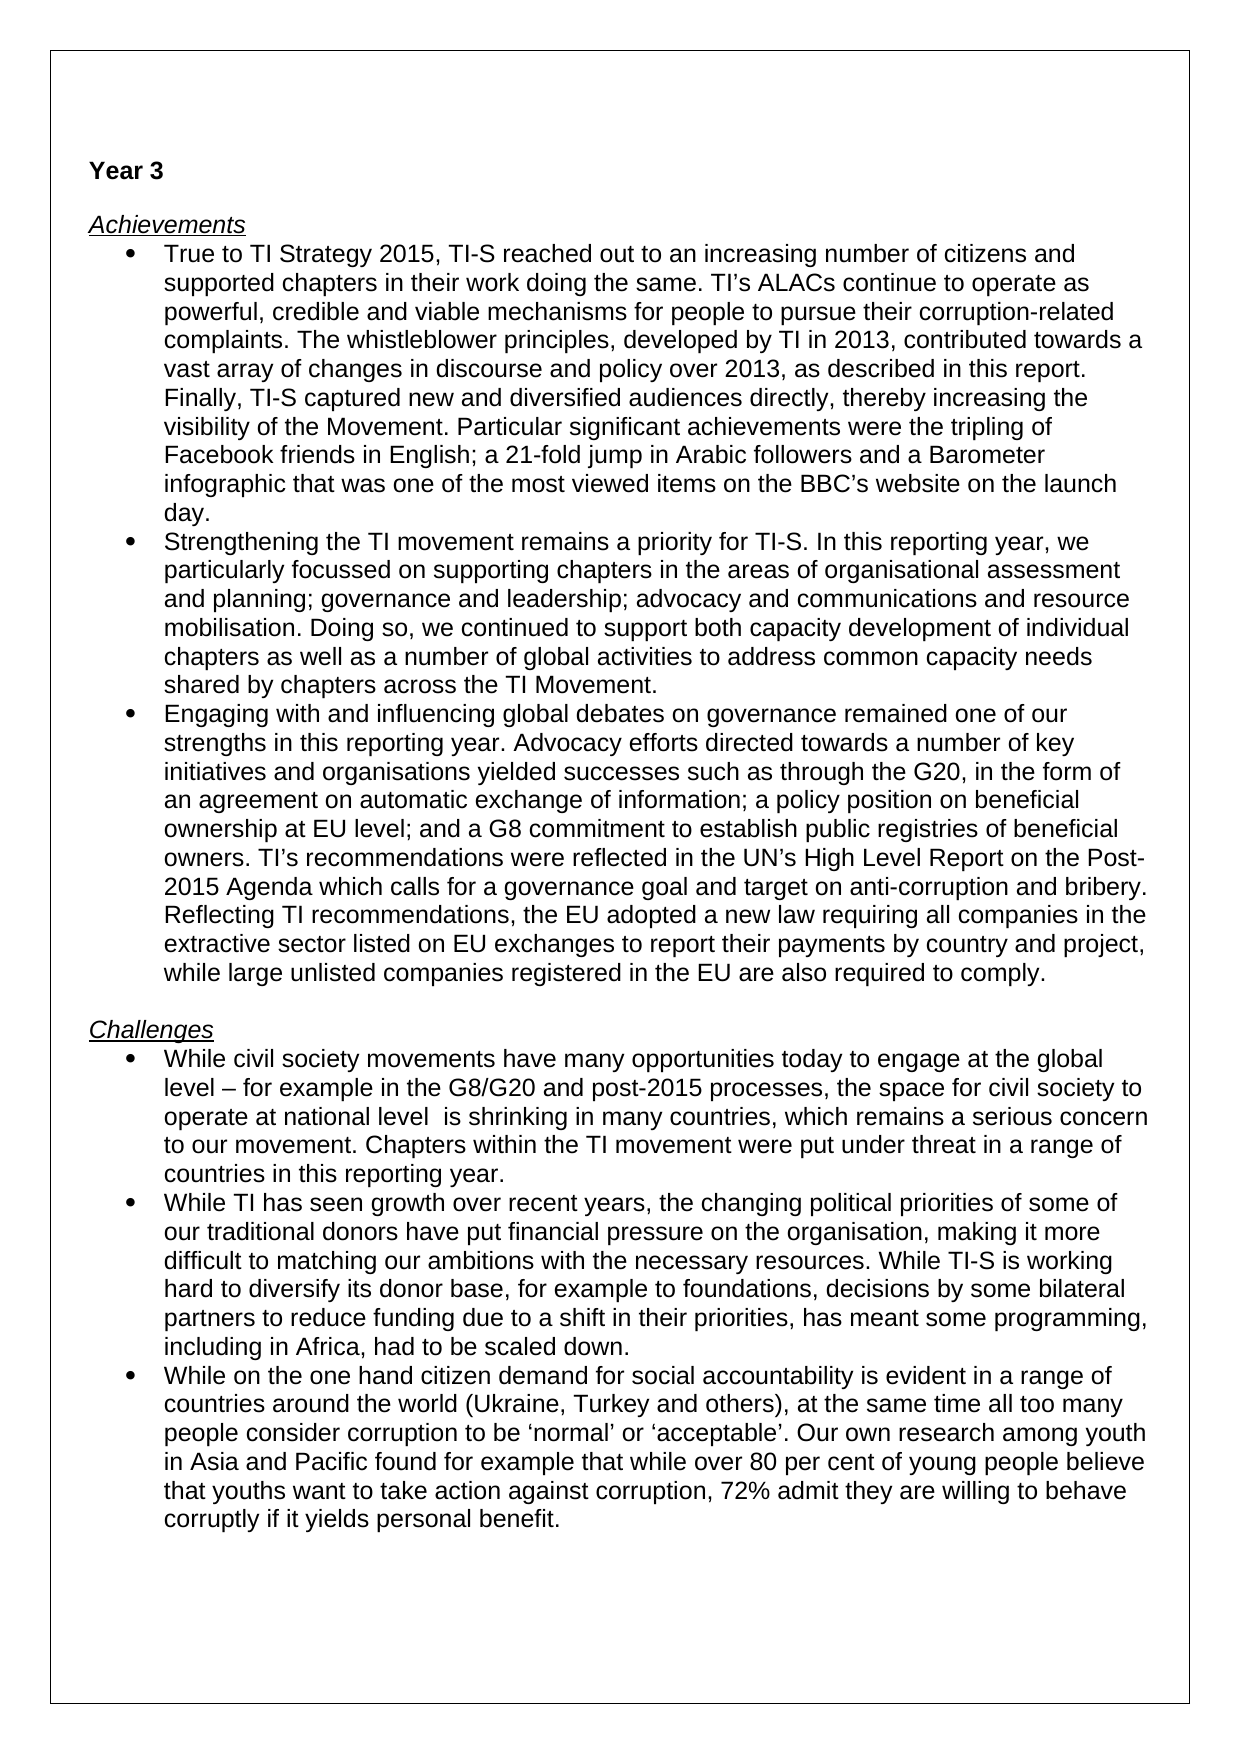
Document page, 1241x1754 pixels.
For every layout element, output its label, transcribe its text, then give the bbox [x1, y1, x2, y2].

list Engaging with and influencing global debates on governance remained one of our strengths in this reporting year. Advocacy efforts directed towards a number of key initiatives and organisations yielded successes such as through the G20, in the form of an agreement on automatic exchange of information; a policy position on beneficial ownership at EU level; and a G8 commitment to establish public registries of beneficial owners. TI’s recommendations were reflected in the UN’s High Level Report on the Post-2015 Agenda which calls for a governance goal and target on anti-corruption and bribery. Reflecting TI recommendations, the EU adopted a new law requiring all companies in the extractive sector listed on EU exchanges to report their payments by country and project, while large unlisted companies registered in the EU are also required to comply. [126, 699, 1152, 987]
list Strengthening the TI movement remains a priority for TI-S. In this reporting year, we particularly focussed on supporting chapters in the areas of organisational assessment and planning; governance and leadership; advocacy and communications and resource mobilisation. Doing so, we continued to support both capacity development of individual chapters as well as a number of global activities to address common capacity needs shared by chapters across the TI Movement. [126, 526, 1152, 699]
list While on the one hand citizen demand for social accountability is evident in a range of countries around the world (Ukraine, Turkey and others), at the same time all too many people consider corruption to be ‘normal’ or ‘acceptable’. Our own research among youth in Asia and Pacific found for example that while over 80 per cent of young people believe that youths want to take action against corruption, 72% admit they are willing to behave corruptly if it yields personal benefit. [126, 1361, 1152, 1533]
text Year 3 [89, 156, 1152, 185]
text Challenges [89, 1015, 1152, 1044]
list While TI has seen growth over recent years, the changing political priorities of some of our traditional donors have put financial pressure on the organisation, making it more difficult to matching our ambitions with the necessary resources. While TI-S is working hard to diversify its donor base, for example to foundations, decisions by some bilateral partners to reduce funding due to a shift in their priorities, has meant some programming, including in Africa, had to be scaled down. [126, 1188, 1152, 1361]
text Achievements [89, 210, 1152, 239]
list While civil society movements have many opportunities today to engage at the global level – for example in the G8/G20 and post-2015 processes, the space for civil society to operate at national level is shrinking in many countries, which remains a serious concern to our movement. Chapters within the TI movement were put under threat in a range of countries in this reporting year. [126, 1044, 1152, 1188]
list True to TI Strategy 2015, TI-S reached out to an increasing number of citizens and supported chapters in their work doing the same. TI’s ALACs continue to operate as powerful, credible and viable mechanisms for people to pursue their corruption-related complaints. The whistleblower principles, developed by TI in 2013, contributed towards a vast array of changes in discourse and policy over 2013, as described in this report. Finally, TI-S captured new and diversified audiences directly, thereby increasing the visibility of the Movement. Particular significant achievements were the tripling of Facebook friends in English; a 21-fold jump in Arabic followers and a Barometer infographic that was one of the most viewed items on the BBC’s website on the launch day. [126, 239, 1152, 526]
